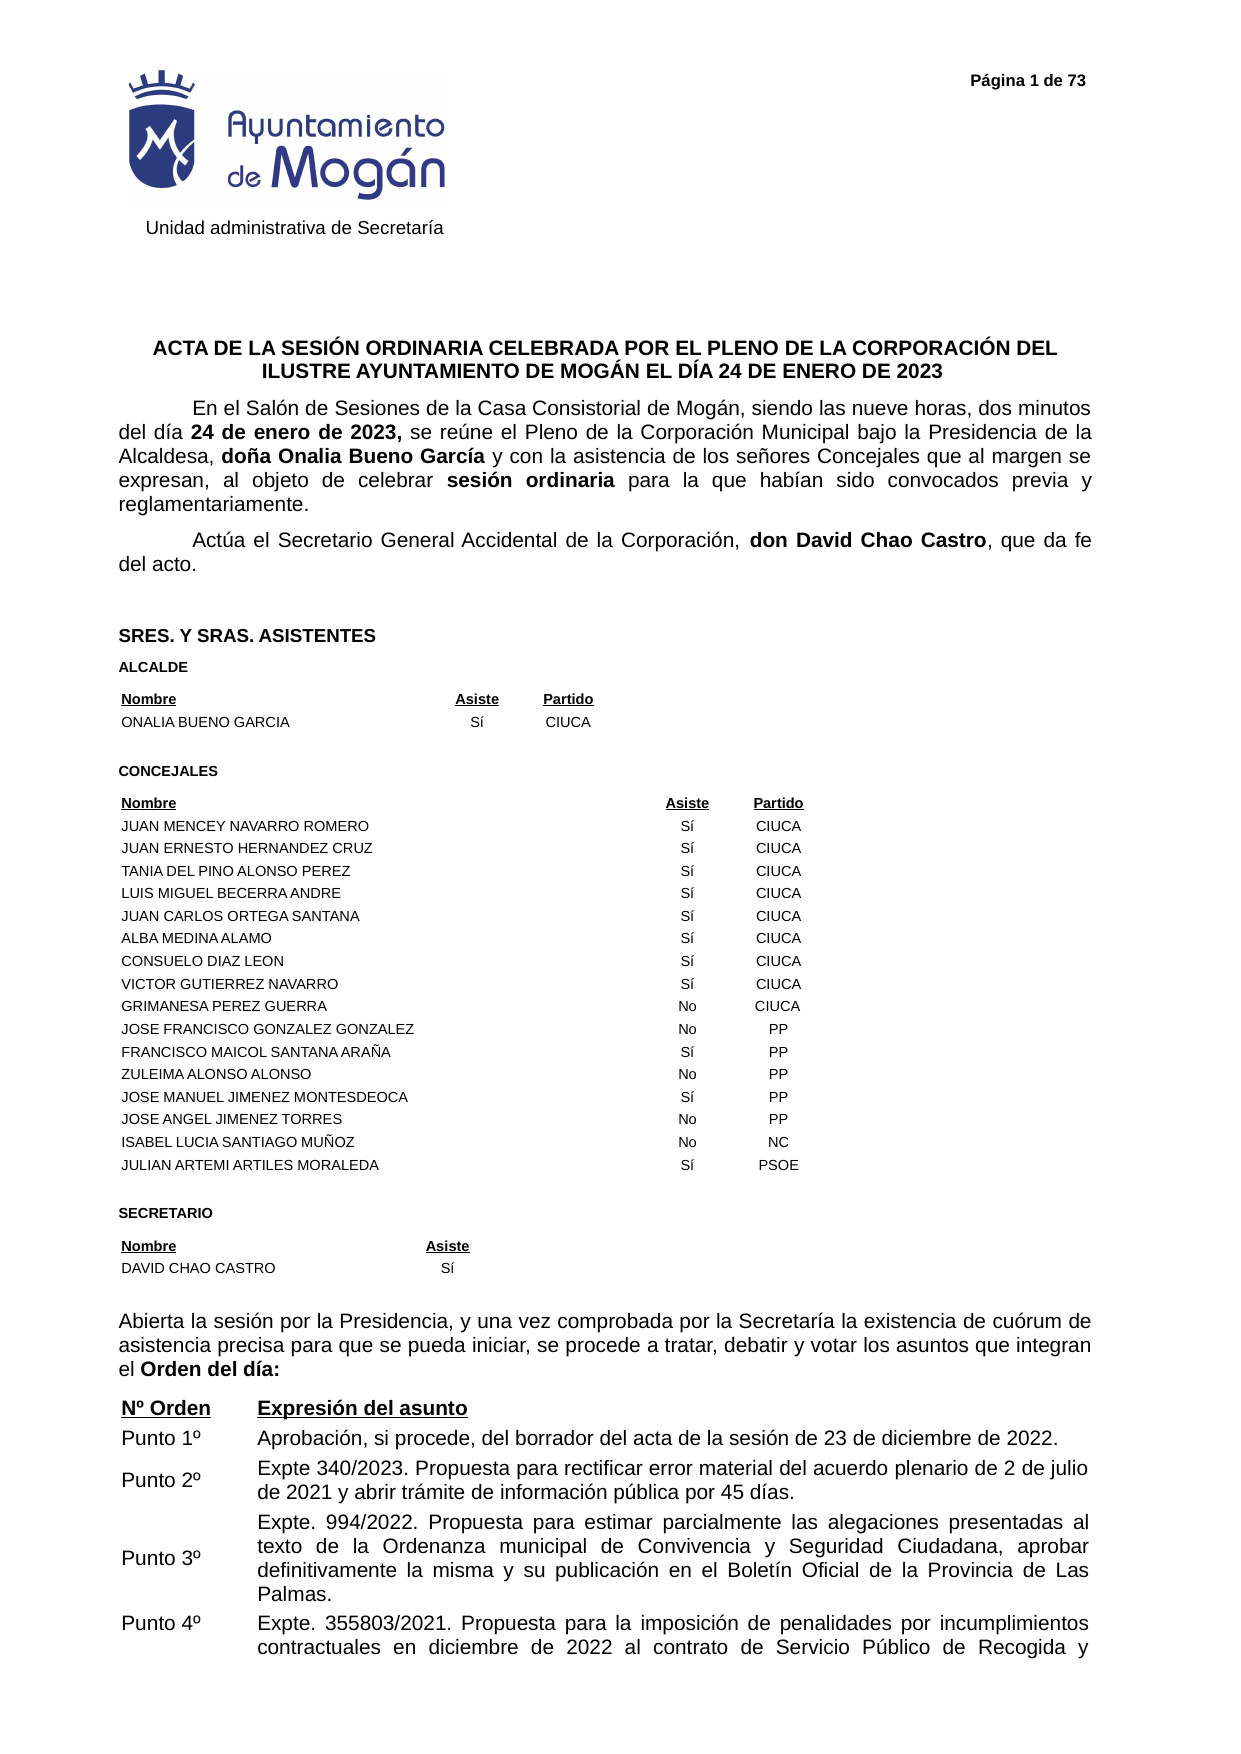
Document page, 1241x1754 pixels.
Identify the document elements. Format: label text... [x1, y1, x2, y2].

table_cell PP [728, 1108, 829, 1131]
table_header Asiste [406, 1235, 489, 1257]
table_cell LUIS MIGUEL BECERRA ANDRE [118, 882, 647, 905]
table_cell JOSE ANGEL JIMENEZ TORRES [118, 1108, 647, 1131]
table_cell Expte 340/2023. Propuesta para rectificar error material del acuerdo plenario de 2 de julio de 2021 y abrir trámite de información pública por 45 días. [254, 1453, 1093, 1507]
table_cell PP [728, 1018, 829, 1040]
text ACTA DE LA SESIÓN ORDINARIA CELEBRADA POR EL PLENO DE LA CORPORACIÓN DEL ILUSTRE AYUNTAMIENTO DE MOGÁN EL DÍA 24 DE ENERO DE 2023 [118, 335, 1092, 383]
table_cell CIUCA [728, 837, 829, 859]
table_cell CIUCA [728, 905, 829, 927]
text SECRETARIO [118, 1205, 1092, 1222]
text CONCEJALES [118, 762, 1092, 779]
table_cell ONALIA BUENO GARCIA [118, 711, 437, 733]
table_header Nº Orden [118, 1393, 254, 1423]
table_cell Sí [647, 950, 728, 972]
table_cell CIUCA [728, 860, 829, 882]
table_cell No [647, 1131, 728, 1153]
table_cell JUAN MENCEY NAVARRO ROMERO [118, 814, 647, 837]
text Actúa el Secretario General Accidental de la Corporación, don David Chao Castro, que da fe del acto. [118, 528, 1092, 576]
table_cell No [647, 1108, 728, 1131]
table_cell GRIMANESA PEREZ GUERRA [118, 995, 647, 1018]
table_cell Expte. 994/2022. Propuesta para estimar parcialmente las alegaciones presentadas al texto de la Ordenanza municipal de Convivencia y Seguridad Ciudadana, aprobar definitivamente la misma y su publicación en el Boletín Oficial de la Provincia de Las Palmas. [254, 1507, 1093, 1608]
text SRES. Y SRAS. ASISTENTES [118, 624, 1092, 646]
table_cell Punto 3º [118, 1507, 254, 1608]
table_cell Punto 2º [118, 1453, 254, 1507]
table_cell Sí [647, 860, 728, 882]
table_cell CIUCA [728, 814, 829, 837]
table_cell JUAN ERNESTO HERNANDEZ CRUZ [118, 837, 647, 859]
table_header Expresión del asunto [254, 1393, 1093, 1423]
table_cell CIUCA [517, 711, 619, 733]
table_cell Sí [647, 837, 728, 859]
table_cell ALBA MEDINA ALAMO [118, 927, 647, 950]
table_cell ZULEIMA ALONSO ALONSO [118, 1063, 647, 1086]
text En el Salón de Sesiones de la Casa Consistorial de Mogán, siendo las nueve horas, dos minutos del día 24 de enero de 2023, se reúne el Pleno de la Corporación Municipal bajo la Presidencia de la Alcaldesa, doña Onalia Bueno García y con la asistencia de los señores Concejales que al margen se expresan, al objeto de celebrar sesión ordinaria para la que habían sido convocados previa y reglamentariamente. [118, 396, 1092, 516]
table_cell Expte. 355803/2021. Propuesta para la imposición de penalidades por incumplimientos contractuales en diciembre de 2022 al contrato de Servicio Público de Recogida y [254, 1608, 1093, 1662]
table_cell Sí [647, 905, 728, 927]
table_cell VICTOR GUTIERREZ NAVARRO [118, 973, 647, 995]
table_cell ISABEL LUCIA SANTIAGO MUÑOZ [118, 1131, 647, 1153]
table_cell DAVID CHAO CASTRO [118, 1257, 406, 1280]
table_cell Aprobación, si procede, del borrador del acta de la sesión de 23 de diciembre de 2022. [254, 1423, 1093, 1453]
table_header Nombre [118, 1235, 406, 1257]
table_cell JULIAN ARTEMI ARTILES MORALEDA [118, 1153, 647, 1176]
table_cell JOSE FRANCISCO GONZALEZ GONZALEZ [118, 1018, 647, 1040]
table_header Nombre [118, 792, 647, 814]
table_cell CIUCA [728, 995, 829, 1018]
table_cell JUAN CARLOS ORTEGA SANTANA [118, 905, 647, 927]
table_cell Sí [437, 711, 517, 733]
table_cell Sí [647, 1040, 728, 1063]
table_cell CIUCA [728, 950, 829, 972]
table_cell PSOE [728, 1153, 829, 1176]
table_cell JOSE MANUEL JIMENEZ MONTESDEOCA [118, 1086, 647, 1108]
table_cell Sí [647, 1153, 728, 1176]
table_header Partido [728, 792, 829, 814]
table_cell CIUCA [728, 882, 829, 905]
table_cell PP [728, 1040, 829, 1063]
table_cell NC [728, 1131, 829, 1153]
table_cell CIUCA [728, 973, 829, 995]
text Abierta la sesión por la Presidencia, y una vez comprobada por la Secretaría la existencia de cuórum de asistencia precisa para que se pueda iniciar, se procede a tratar, debatir y votar los asuntos que integran el Orden del día: [118, 1309, 1092, 1381]
table_cell Sí [647, 814, 728, 837]
table_cell Punto 4º [118, 1608, 254, 1662]
table_header Asiste [647, 792, 728, 814]
table_cell FRANCISCO MAICOL SANTANA ARAÑA [118, 1040, 647, 1063]
table_cell Sí [647, 973, 728, 995]
picture [128, 70, 445, 206]
table_cell CIUCA [728, 927, 829, 950]
table_header Nombre [118, 688, 437, 711]
table_cell PP [728, 1086, 829, 1108]
table_cell PP [728, 1063, 829, 1086]
table_cell Sí [406, 1257, 489, 1280]
table_header Asiste [437, 688, 517, 711]
table_cell No [647, 995, 728, 1018]
text ALCALDE [118, 659, 1092, 675]
table_cell TANIA DEL PINO ALONSO PEREZ [118, 860, 647, 882]
table_cell Sí [647, 882, 728, 905]
table_cell No [647, 1018, 728, 1040]
table_cell No [647, 1063, 728, 1086]
table_cell Sí [647, 927, 728, 950]
table_cell Sí [647, 1086, 728, 1108]
table_header Partido [517, 688, 619, 711]
table_cell Punto 1º [118, 1423, 254, 1453]
table_cell CONSUELO DIAZ LEON [118, 950, 647, 972]
